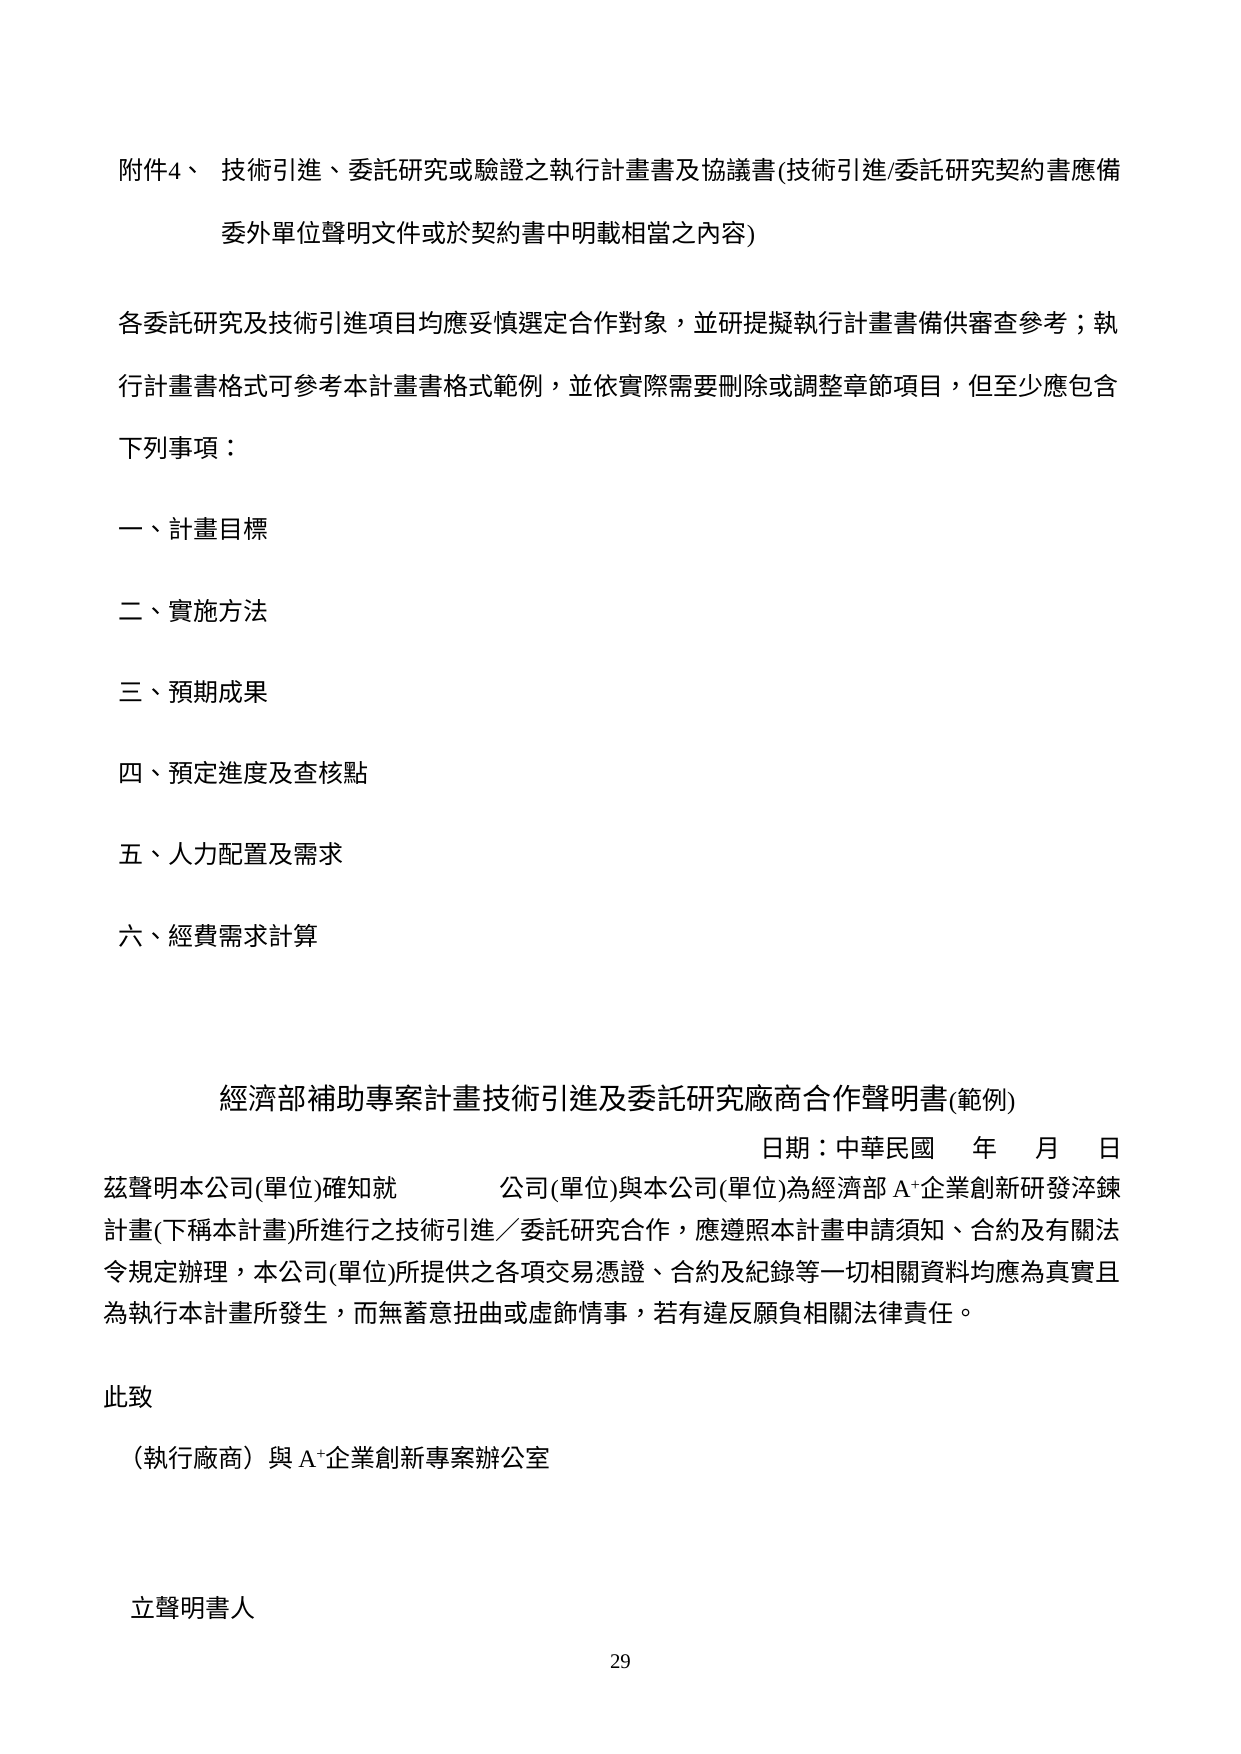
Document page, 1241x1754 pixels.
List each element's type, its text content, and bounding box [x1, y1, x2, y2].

text 一、計畫目標 [118, 486, 1122, 549]
text 六、經費需求計算 [118, 893, 1122, 955]
text 茲聲明本公司(單位)確知就 公司(單位)與本公司(單位)為經濟部A+企業創新研發淬鍊計畫(下稱本計畫)所進行之技術引進／委託研究合作，應遵照本計畫申請須知、合約及有關法令規定辦理，本公司(單位)所提供之各項交易憑證、合約及紀錄等一切相關資料均應為真實且為執行本計畫所發生，而無蓄意扭曲或虛飾情事，若有違反願負相關法律責任。 [103, 1164, 1122, 1331]
text 三、預期成果 [118, 649, 1122, 711]
text （執行廠商）與A+企業創新專案辦公室 [118, 1414, 1122, 1477]
text 日期：中華民國 年 月 日 [103, 1127, 1122, 1164]
list 技術引進、委託研究或驗證之執行計畫書及協議書(技術引進/委託研究契約書應備委外單位聲明文件或於契約書中明載相當之內容) [118, 127, 1122, 252]
text 各委託研究及技術引進項目均應妥慎選定合作對象，並研提擬執行計畫書備供審查參考；執行計畫書格式可參考本計畫書格式範例，並依實際需要刪除或調整章節項目，但至少應包含下列事項： [118, 280, 1122, 468]
text 經濟部補助專案計畫技術引進及委託研究廠商合作聲明書(範例) [118, 1055, 1122, 1118]
text 二、實施方法 [118, 568, 1122, 630]
text 此致 [103, 1373, 1122, 1414]
text 立聲明書人 [118, 1564, 1122, 1627]
text 四、預定進度及查核點 [118, 730, 1122, 793]
text 五、人力配置及需求 [118, 811, 1122, 874]
